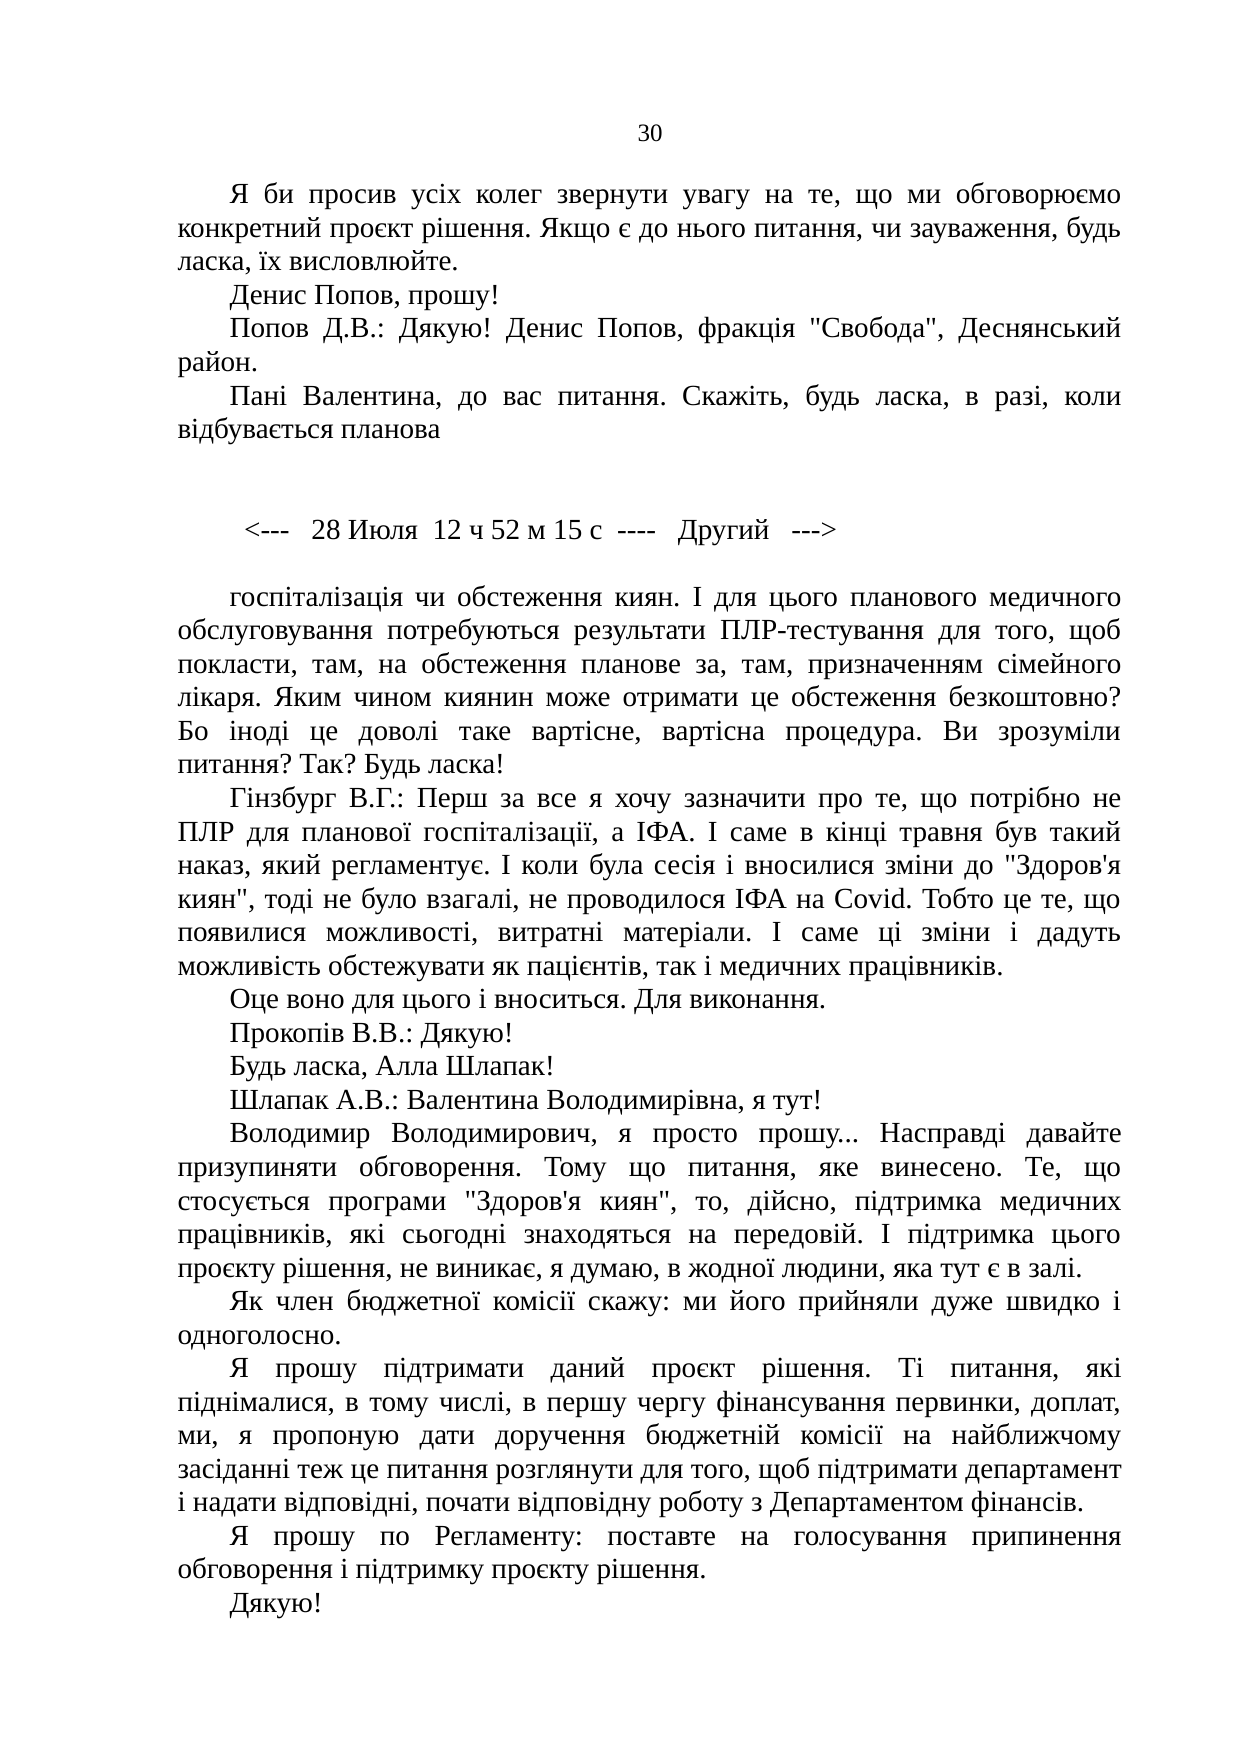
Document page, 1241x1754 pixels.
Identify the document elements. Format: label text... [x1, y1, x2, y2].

text Прокопів В.В.: Дякую! [177, 1015, 1122, 1048]
text Денис Попов, прошу! [177, 277, 1122, 311]
text Я прошу по Регламенту: поставте на голосування припинення обговорення і підтримку проєкту рішення. [177, 1518, 1122, 1585]
text госпіталізація чи обстеження киян. І для цього планового медичного обслуговування потребуються результати ПЛР-тестування для того, щоб покласти, там, на обстеження планове за, там, призначенням сімейного лікаря. Яким чином киянин може отримати це обстеження безкоштовно? Бо іноді це доволі таке вартісне, вартісна процедура. Ви зрозуміли питання? Так? Будь ласка! [177, 579, 1122, 780]
text Гінзбург В.Г.: Перш за все я хочу зазначити про те, що потрібно не ПЛР для планової госпіталізації, а ІФА. І саме в кінці травня був такий наказ, який регламентує. І коли була сесія і вносилися зміни до "Здоров'я киян", тоді не було взагалі, не проводилося ІФА на Covid. Тобто це те, що появилися можливості, витратні матеріали. І саме ці зміни і дадуть можливість обстежувати як пацієнтів, так і медичних працівників. [177, 780, 1122, 981]
text Будь ласка, Алла Шлапак! [177, 1048, 1122, 1082]
text Я би просив усіх колег звернути увагу на те, що ми обговорюємо конкретний проєкт рішення. Якщо є до нього питання, чи зауваження, будь ласка, їх висловлюйте. [177, 176, 1122, 277]
text Володимир Володимирович, я просто прошу... Насправді давайте призупиняти обговорення. Тому що питання, яке винесено. Те, що стосується програми "Здоров'я киян", то, дійсно, підтримка медичних працівників, які сьогодні знаходяться на передовій. І підтримка цього проєкту рішення, не виникає, я думаю, в жодної людини, яка тут є в залі. [177, 1116, 1122, 1283]
text Пані Валентина, до вас питання. Скажіть, будь ласка, в разі, коли відбувається планова [177, 378, 1122, 445]
text Як член бюджетної комісії скажу: ми його прийняли дуже швидко і одноголосно. [177, 1283, 1122, 1350]
text Я прошу підтримати даний проєкт рішення. Ті питання, які піднімалися, в тому числі, в першу чергу фінансування первинки, доплат, ми, я пропоную дати доручення бюджетній комісії на найближчому засіданні теж це питання розглянути для того, щоб підтримати департамент і надати відповідні, почати відповідну роботу з Департаментом фінансів. [177, 1350, 1122, 1518]
text Попов Д.В.: Дякую! Денис Попов, фракція "Свобода", Деснянський район. [177, 311, 1122, 378]
text Шлапак А.В.: Валентина Володимирівна, я тут! [177, 1082, 1122, 1116]
text <--- 28 Июля 12 ч 52 м 15 с ---- Другий ---> [177, 512, 1122, 545]
text Оце воно для цього і вноситься. Для виконання. [177, 981, 1122, 1015]
text Дякую! [177, 1585, 1122, 1619]
